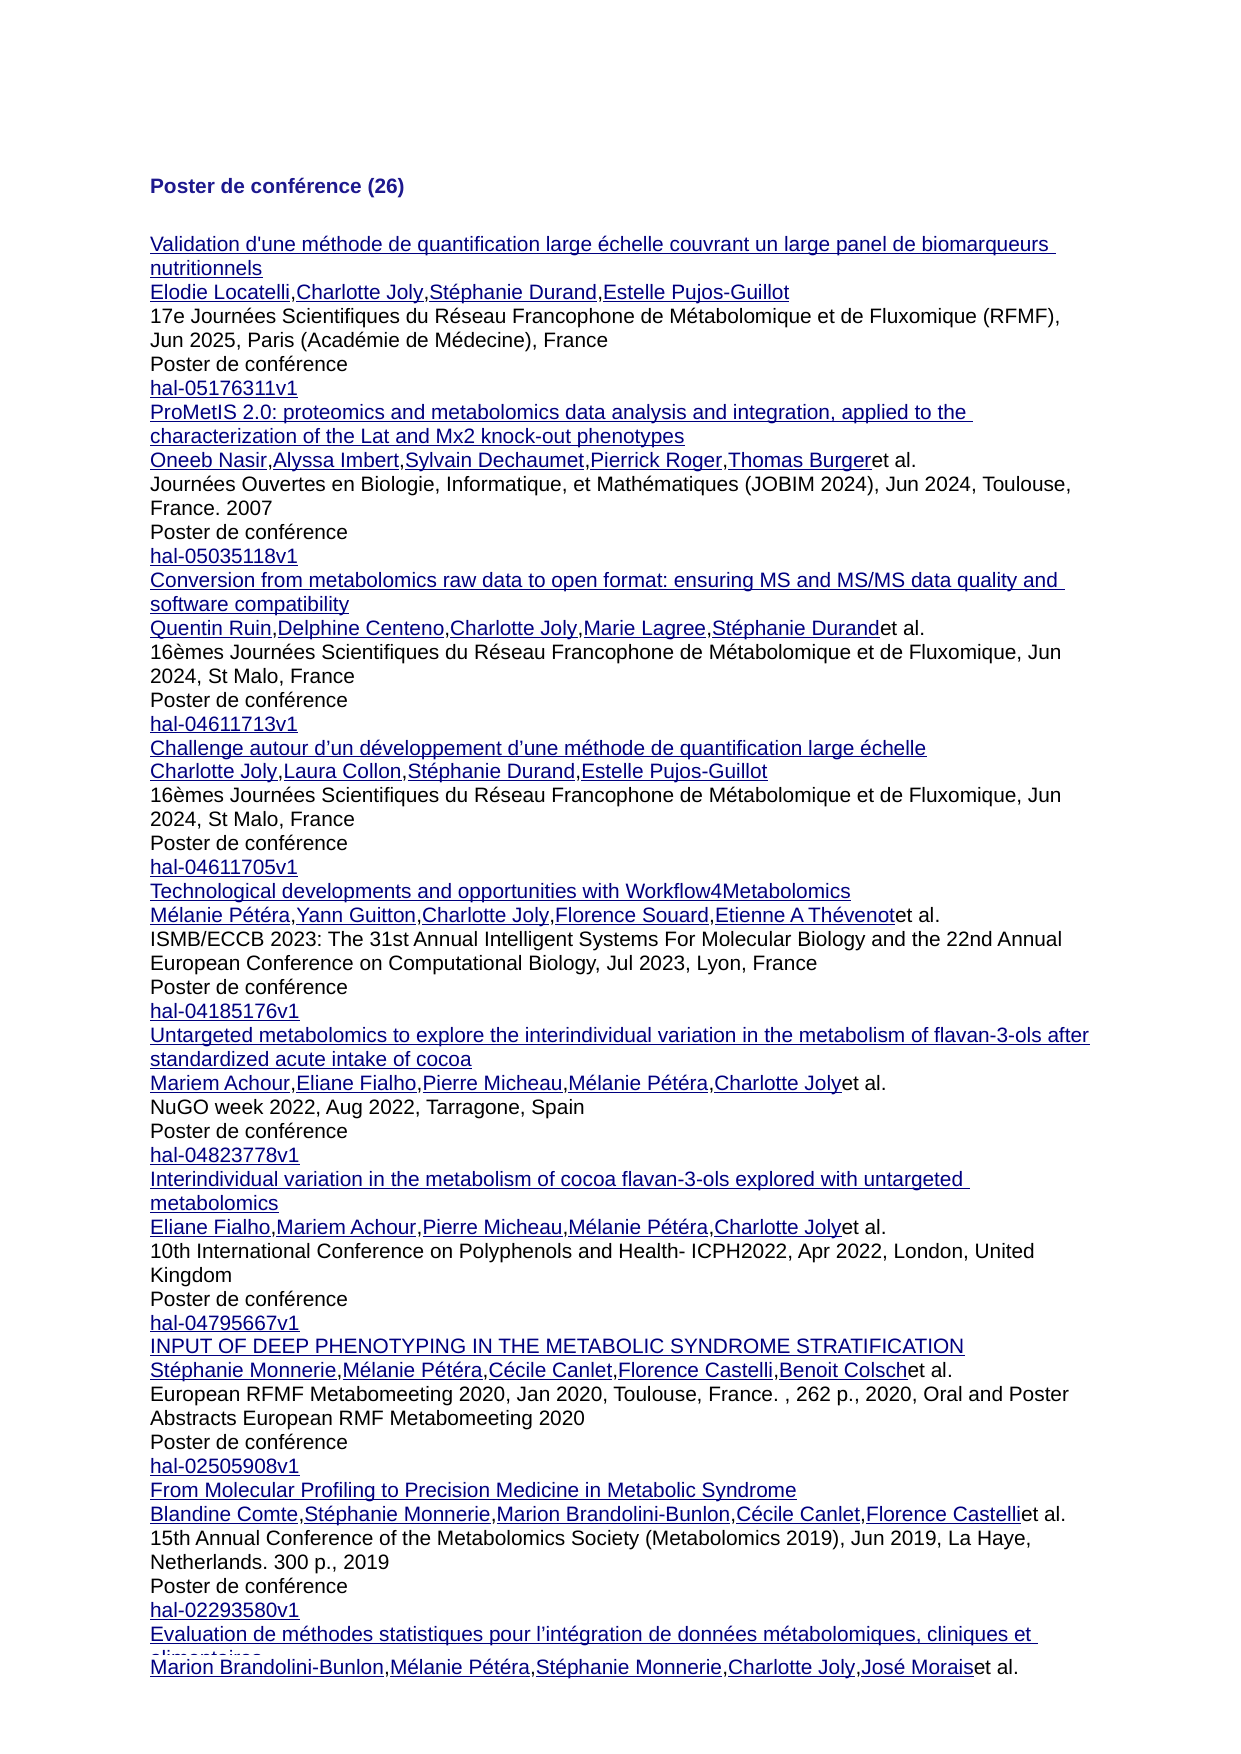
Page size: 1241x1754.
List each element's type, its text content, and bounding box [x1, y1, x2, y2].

table_cell From Molecular Profiling to Precision Medicine in Metabolic Syndrome Blandine Comte,Stéphanie Monnerie,Marion Brandolini-Bunlon,Cécile Canlet,Florence Castelliet al. 15th Annual Conference of the Metabolomics Society (Metabolomics 2019), Jun 2019, La Haye, Netherlands. 300 p., 2019 Poster de conférence hal-02293580v1 [150, 1478, 1090, 1622]
table_cell Challenge autour d’un développement d’une méthode de quantification large échelle Charlotte Joly,Laura Collon,Stéphanie Durand,Estelle Pujos-Guillot 16èmes Journées Scientifiques du Réseau Francophone de Métabolomique et de Fluxomique, Jun 2024, St Malo, France Poster de conférence hal-04611705v1 [150, 735, 1090, 879]
table_cell Untargeted metabolomics to explore the interindividual variation in the metabolism of flavan-3-ols after [150, 1023, 1090, 1044]
table_cell INPUT OF DEEP PHENOTYPING IN THE METABOLIC SYNDROME STRATIFICATION Stéphanie Monnerie,Mélanie Pétéra,Cécile Canlet,Florence Castelli,Benoit Colschet al. European RFMF Metabomeeting 2020, Jan 2020, Toulouse, France. , 262 p., 2020, Oral and Poster Abstracts European RMF Metabomeeting 2020 Poster de conférence hal-02505908v1 [150, 1334, 1090, 1478]
table_cell ProMetIS 2.0: proteomics and metabolomics data analysis and integration, applied to the characterization of the Lat and Mx2 knock-out phenotypes Oneeb Nasir,Alyssa Imbert,Sylvain Dechaumet,Pierrick Roger,Thomas Burgeret al. Journées Ouvertes en Biologie, Informatique, et Mathématiques (JOBIM 2024), Jun 2024, Toulouse, France. 2007 Poster de conférence hal-05035118v1 [150, 400, 1090, 568]
table_cell Conversion from metabolomics raw data to open format: ensuring MS and MS/MS data quality and software compatibility Quentin Ruin,Delphine Centeno,Charlotte Joly,Marie Lagree,Stéphanie Durandet al. 16èmes Journées Scientifiques du Réseau Francophone de Métabolomique et de Fluxomique, Jun 2024, St Malo, France Poster de conférence hal-04611713v1 [150, 568, 1090, 735]
table_cell Interindividual variation in the metabolism of cocoa flavan-3-ols explored with untargeted metabolomics Eliane Fialho,Mariem Achour,Pierre Micheau,Mélanie Pétéra,Charlotte Jolyet al. 10th International Conference on Polyphenols and Health- ICPH2022, Apr 2022, London, United Kingdom Poster de conférence hal-04795667v1 [150, 1167, 1090, 1334]
table_cell Evaluation de méthodes statistiques pour l’intégration de données métabolomiques, cliniques et alimentaires Marion Brandolini-Bunlon,Mélanie Pétéra,Stéphanie Monnerie,Charlotte Joly,José Moraiset al. [150, 1622, 1090, 1679]
table_cell standardized acute intake of cocoa Mariem Achour,Eliane Fialho,Pierre Micheau,Mélanie Pétéra,Charlotte Jolyet al. NuGO week 2022, Aug 2022, Tarragone, Spain Poster de conférence hal-04823778v1 [150, 1045, 1090, 1167]
table_header Validation d'une méthode de quantification large échelle couvrant un large panel de biomarqueurs nutritionnels Elodie Locatelli,Charlotte Joly,Stéphanie Durand,Estelle Pujos-Guillot 17e Journées Scientifiques du Réseau Francophone de Métabolomique et de Fluxomique (RFMF), Jun 2025, Paris (Académie de Médecine), France Poster de conférence hal-05176311v1 [150, 232, 1090, 400]
subtitle Poster de conférence (26) [150, 174, 1090, 198]
table_cell Technological developments and opportunities with Workflow4Metabolomics Mélanie Pétéra,Yann Guitton,Charlotte Joly,Florence Souard,Etienne A Thévenotet al. ISMB/ECCB 2023: The 31st Annual Intelligent Systems For Molecular Biology and the 22nd Annual European Conference on Computational Biology, Jul 2023, Lyon, France Poster de conférence hal-04185176v1 [150, 879, 1090, 1023]
